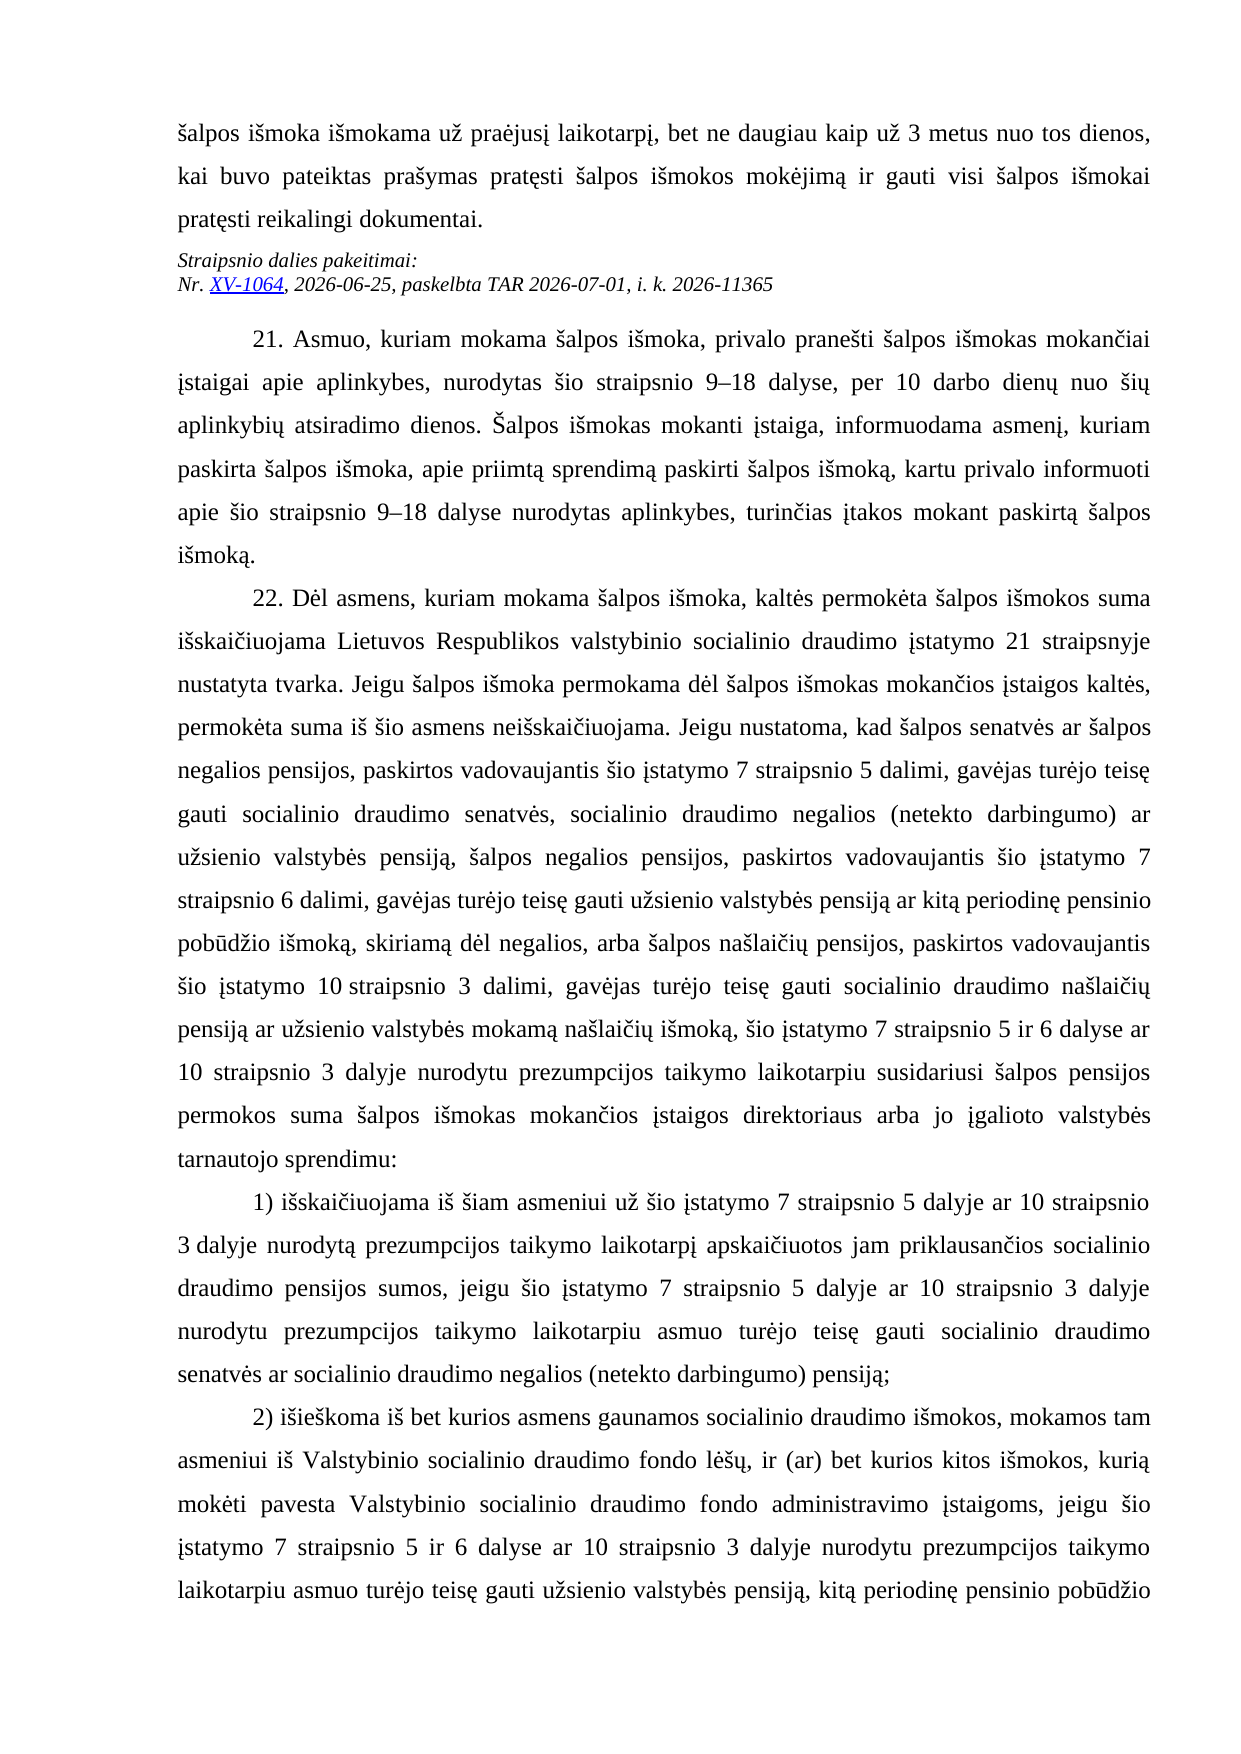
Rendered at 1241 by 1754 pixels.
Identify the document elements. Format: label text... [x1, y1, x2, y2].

text 21. Asmuo, kuriam mokama šalpos išmoka, privalo pranešti šalpos išmokas mokančiai įstaigai apie aplinkybes, nurodytas šio straipsnio 9–18 dalyse, per 10 darbo dienų nuo šių aplinkybių atsiradimo dienos. Šalpos išmokas mokanti įstaiga, informuodama asmenį, kuriam paskirta šalpos išmoka, apie priimtą sprendimą paskirti šalpos išmoką, kartu privalo informuoti apie šio straipsnio 9–18 dalyse nurodytas aplinkybes, turinčias įtakos mokant paskirtą šalpos išmoką. [177, 324, 1152, 569]
text Straipsnio dalies pakeitimai: [177, 247, 1152, 272]
text 2) išieškoma iš bet kurios asmens gaunamos socialinio draudimo išmokos, mokamos tam asmeniui iš Valstybinio socialinio draudimo fondo lėšų, ir (ar) bet kurios kitos išmokos, kurią mokėti pavesta Valstybinio socialinio draudimo fondo administravimo įstaigoms, jeigu šio įstatymo 7 straipsnio 5 ir 6 dalyse ar 10 straipsnio 3 dalyje nurodytu prezumpcijos taikymo laikotarpiu asmuo turėjo teisę gauti užsienio valstybės pensiją, kitą periodinę pensinio pobūdžio [177, 1402, 1152, 1604]
text Nr. XV-1064, 2026-06-25, paskelbta TAR 2026-07-01, i. k. 2026-11365 [177, 272, 1152, 296]
text 22. Dėl asmens, kuriam mokama šalpos išmoka, kaltės permokėta šalpos išmokos suma išskaičiuojama Lietuvos Respublikos valstybinio socialinio draudimo įstatymo 21 straipsnyje nustatyta tvarka. Jeigu šalpos išmoka permokama dėl šalpos išmokas mokančios įstaigos kaltės, permokėta suma iš šio asmens neišskaičiuojama. Jeigu nustatoma, kad šalpos senatvės ar šalpos negalios pensijos, paskirtos vadovaujantis šio įstatymo 7 straipsnio 5 dalimi, gavėjas turėjo teisę gauti socialinio draudimo senatvės, socialinio draudimo negalios (netekto darbingumo) ar užsienio valstybės pensiją, šalpos negalios pensijos, paskirtos vadovaujantis šio įstatymo 7 straipsnio 6 dalimi, gavėjas turėjo teisę gauti užsienio valstybės pensiją ar kitą periodinę pensinio pobūdžio išmoką, skiriamą dėl negalios, arba šalpos našlaičių pensijos, paskirtos vadovaujantis šio įstatymo 10 straipsnio 3 dalimi, gavėjas turėjo teisę gauti socialinio draudimo našlaičių pensiją ar užsienio valstybės mokamą našlaičių išmoką, šio įstatymo 7 straipsnio 5 ir 6 dalyse ar 10 straipsnio 3 dalyje nurodytu prezumpcijos taikymo laikotarpiu susidariusi šalpos pensijos permokos suma šalpos išmokas mokančios įstaigos direktoriaus arba jo įgalioto valstybės tarnautojo sprendimu: [177, 583, 1152, 1172]
text 1) išskaičiuojama iš šiam asmeniui už šio įstatymo 7 straipsnio 5 dalyje ar 10 straipsnio 3 dalyje nurodytą prezumpcijos taikymo laikotarpį apskaičiuotos jam priklausančios socialinio draudimo pensijos sumos, jeigu šio įstatymo 7 straipsnio 5 dalyje ar 10 straipsnio 3 dalyje nurodytu prezumpcijos taikymo laikotarpiu asmuo turėjo teisę gauti socialinio draudimo senatvės ar socialinio draudimo negalios (netekto darbingumo) pensiją; [177, 1187, 1152, 1388]
text šalpos išmoka išmokama už praėjusį laikotarpį, bet ne daugiau kaip už 3 metus nuo tos dienos, kai buvo pateiktas prašymas pratęsti šalpos išmokos mokėjimą ir gauti visi šalpos išmokai pratęsti reikalingi dokumentai. [177, 118, 1152, 233]
